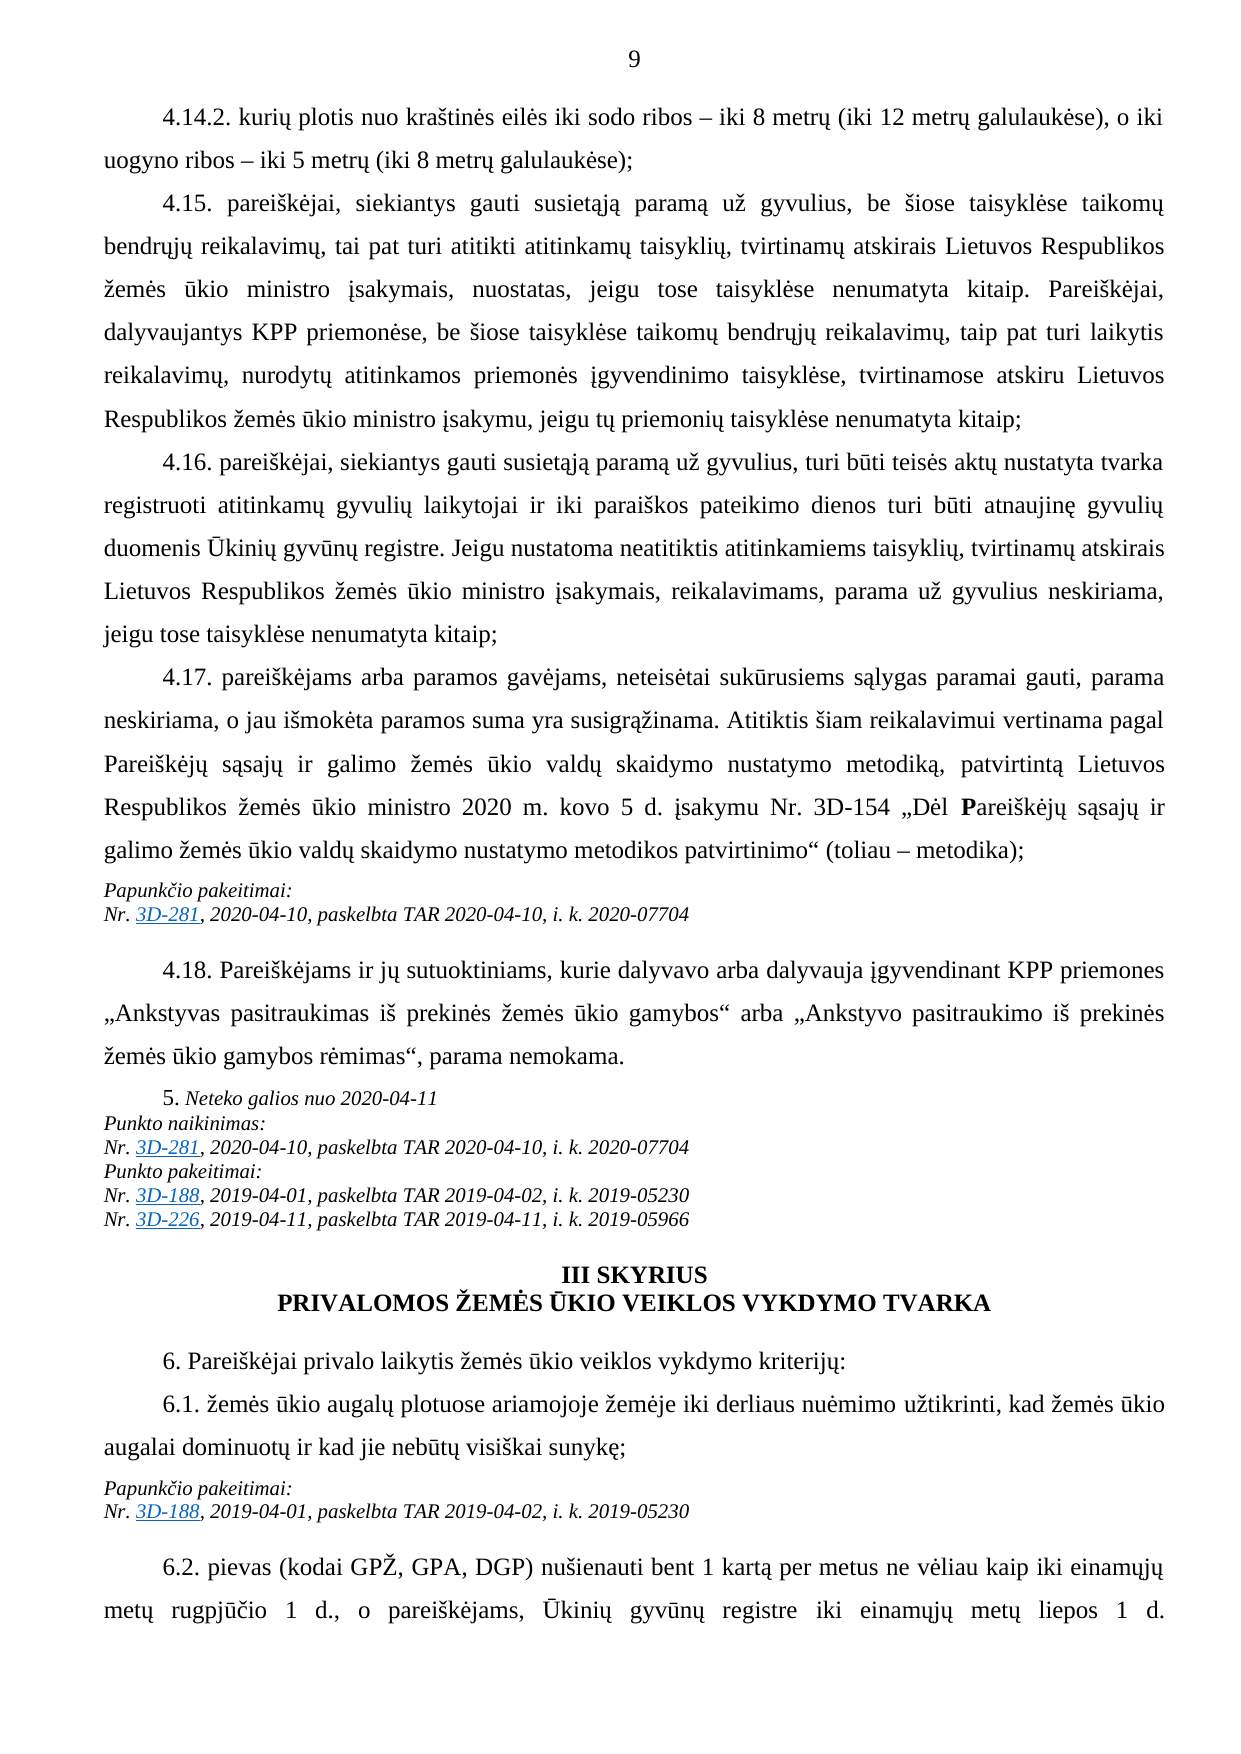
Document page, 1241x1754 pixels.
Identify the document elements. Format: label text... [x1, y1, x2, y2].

text Papunkčio pakeitimai: [103, 878, 1165, 902]
text Papunkčio pakeitimai: [103, 1475, 1165, 1499]
text 4.17. pareiškėjams arba paramos gavėjams, neteisėtai sukūrusiems sąlygas paramai gauti, parama neskiriama, o jau išmokėta paramos suma yra susigrąžinama. Atitiktis šiam reikalavimui vertinama pagal Pareiškėjų sąsajų ir galimo žemės ūkio valdų skaidymo nustatymo metodiką, patvirtintą Lietuvos Respublikos žemės ūkio ministro 2020 m. kovo 5 d. įsakymu Nr. 3D-154 „Dėl Pareiškėjų sąsajų ir galimo žemės ūkio valdų skaidymo nustatymo metodikos patvirtinimo“ (toliau – metodika); [103, 662, 1165, 864]
text Punkto naikinimas: [103, 1111, 1165, 1135]
text Nr. 3D-281, 2020-04-10, paskelbta TAR 2020-04-10, i. k. 2020-07704 [103, 902, 1165, 926]
text Nr. 3D-226, 2019-04-11, paskelbta TAR 2019-04-11, i. k. 2019-05966 [103, 1207, 1165, 1231]
text Nr. 3D-188, 2019-04-01, paskelbta TAR 2019-04-02, i. k. 2019-05230 [103, 1499, 1165, 1523]
text 6. Pareiškėjai privalo laikytis žemės ūkio veiklos vykdymo kriterijų: [103, 1346, 1165, 1375]
text 4.16. pareiškėjai, siekiantys gauti susietąją paramą už gyvulius, turi būti teisės aktų nustatyta tvarka registruoti atitinkamų gyvulių laikytojai ir iki paraiškos pateikimo dienos turi būti atnaujinę gyvulių duomenis Ūkinių gyvūnų registre. Jeigu nustatoma neatitiktis atitinkamiems taisyklių, tvirtinamų atskirais Lietuvos Respublikos žemės ūkio ministro įsakymais, reikalavimams, parama už gyvulius neskiriama, jeigu tose taisyklėse nenumatyta kitaip; [103, 447, 1165, 648]
text 4.14.2. kurių plotis nuo kraštinės eilės iki sodo ribos – iki 8 metrų (iki 12 metrų galulaukėse), o iki uogyno ribos – iki 5 metrų (iki 8 metrų galulaukėse); [103, 102, 1165, 174]
text Nr. 3D-188, 2019-04-01, paskelbta TAR 2019-04-02, i. k. 2019-05230 [103, 1183, 1165, 1207]
text 5. Neteko galios nuo 2020-04-11 [103, 1084, 1165, 1111]
text 4.18. Pareiškėjams ir jų sutuoktiniams, kurie dalyvavo arba dalyvauja įgyvendinant KPP priemones „Ankstyvas pasitraukimas iš prekinės žemės ūkio gamybos“ arba „Ankstyvo pasitraukimo iš prekinės žemės ūkio gamybos rėmimas“, parama nemokama. [103, 955, 1165, 1070]
text PRIVALOMOS ŽEMĖS ŪKIO VEIKLOS VYKDYMO TVARKA [103, 1288, 1165, 1317]
text 6.1. žemės ūkio augalų plotuose ariamojoje žemėje iki derliaus nuėmimo užtikrinti, kad žemės ūkio augalai dominuotų ir kad jie nebūtų visiškai sunykę; [103, 1389, 1165, 1461]
text Nr. 3D-281, 2020-04-10, paskelbta TAR 2020-04-10, i. k. 2020-07704 [103, 1135, 1165, 1159]
text 4.15. pareiškėjai, siekiantys gauti susietąją paramą už gyvulius, be šiose taisyklėse taikomų bendrųjų reikalavimų, tai pat turi atitikti atitinkamų taisyklių, tvirtinamų atskirais Lietuvos Respublikos žemės ūkio ministro įsakymais, nuostatas, jeigu tose taisyklėse nenumatyta kitaip. Pareiškėjai, dalyvaujantys KPP priemonėse, be šiose taisyklėse taikomų bendrųjų reikalavimų, taip pat turi laikytis reikalavimų, nurodytų atitinkamos priemonės įgyvendinimo taisyklėse, tvirtinamose atskiru Lietuvos Respublikos žemės ūkio ministro įsakymu, jeigu tų priemonių taisyklėse nenumatyta kitaip; [103, 188, 1165, 432]
text Punkto pakeitimai: [103, 1159, 1165, 1183]
text 6.2. pievas (kodai GPŽ, GPA, DGP) nušienauti bent 1 kartą per metus ne vėliau kaip iki einamųjų metų rugpjūčio 1 d., o pareiškėjams, Ūkinių gyvūnų registre iki einamųjų metų liepos 1 d. [103, 1552, 1165, 1624]
text III SKYRIUS [103, 1260, 1165, 1288]
